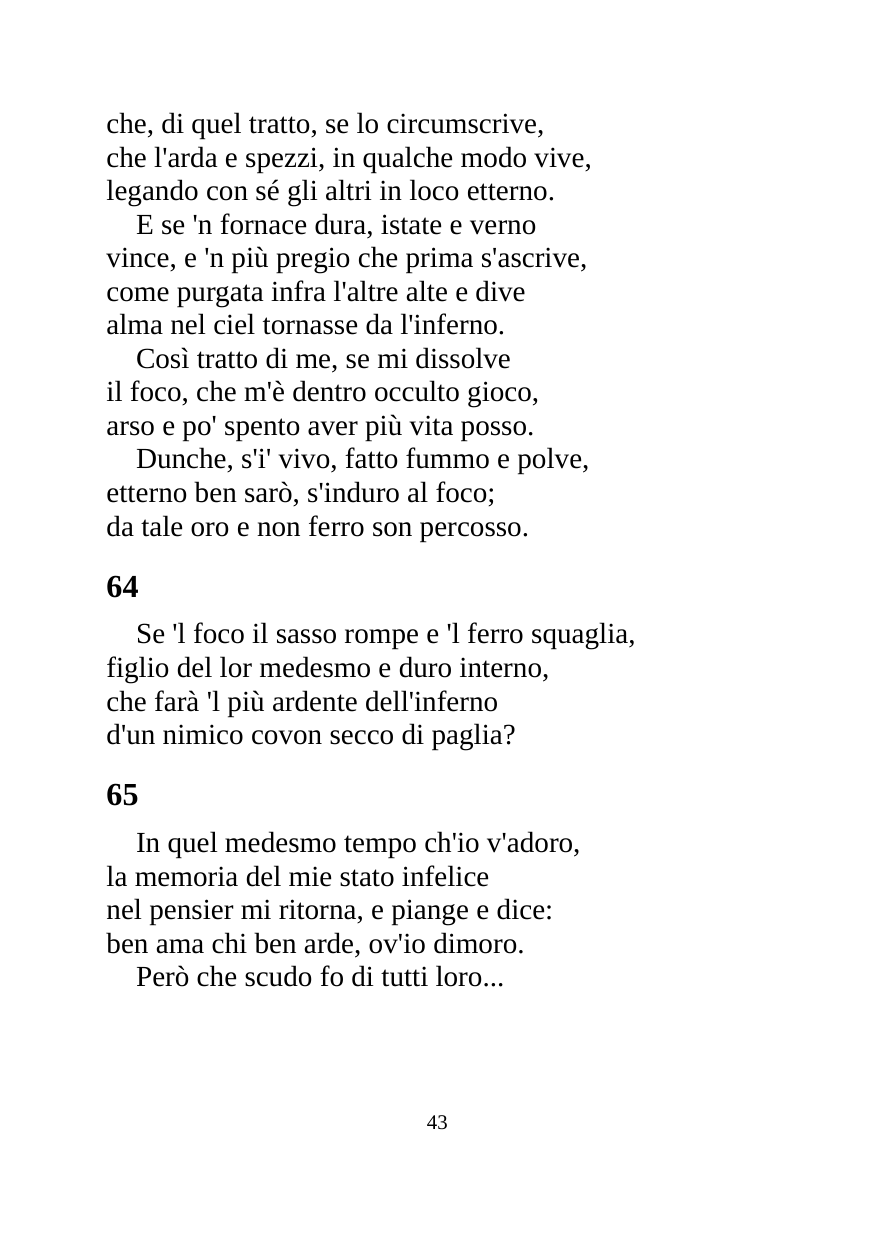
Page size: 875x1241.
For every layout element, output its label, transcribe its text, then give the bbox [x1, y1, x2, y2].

text Dunche, s'i' vivo, fatto fummo e polve, [106, 442, 768, 475]
text In quel medesmo tempo ch'io v'adoro, [106, 825, 768, 859]
text vince, e 'n più pregio che prima s'ascrive, [106, 240, 768, 274]
text alma nel ciel tornasse da l'inferno. [106, 307, 768, 341]
subtitle 64 [106, 567, 768, 604]
text che farà 'l più ardente dell'inferno [106, 684, 768, 717]
text che l'arda e spezzi, in qualche modo vive, [106, 140, 768, 173]
text nel pensier mi ritorna, e piange e dice: [106, 892, 768, 926]
text legando con sé gli altri in loco etterno. [106, 173, 768, 207]
text etterno ben sarò, s'induro al foco; [106, 475, 768, 509]
text da tale oro e non ferro son percosso. [106, 509, 768, 542]
text d'un nimico covon secco di paglia? [106, 717, 768, 751]
text come purgata infra l'altre alte e dive [106, 274, 768, 307]
text Se 'l foco il sasso rompe e 'l ferro squaglia, [106, 617, 768, 650]
text che, di quel tratto, se lo circumscrive, [106, 106, 768, 140]
text la memoria del mie stato infelice [106, 859, 768, 892]
text ben ama chi ben arde, ov'io dimoro. [106, 926, 768, 959]
text arso e po' spento aver più vita posso. [106, 408, 768, 442]
subtitle 65 [106, 776, 768, 813]
text Però che scudo fo di tutti loro... [106, 959, 768, 993]
text figlio del lor medesmo e duro interno, [106, 650, 768, 684]
text il foco, che m'è dentro occulto gioco, [106, 374, 768, 408]
text Così tratto di me, se mi dissolve [106, 341, 768, 374]
text E se 'n fornace dura, istate e verno [106, 207, 768, 240]
